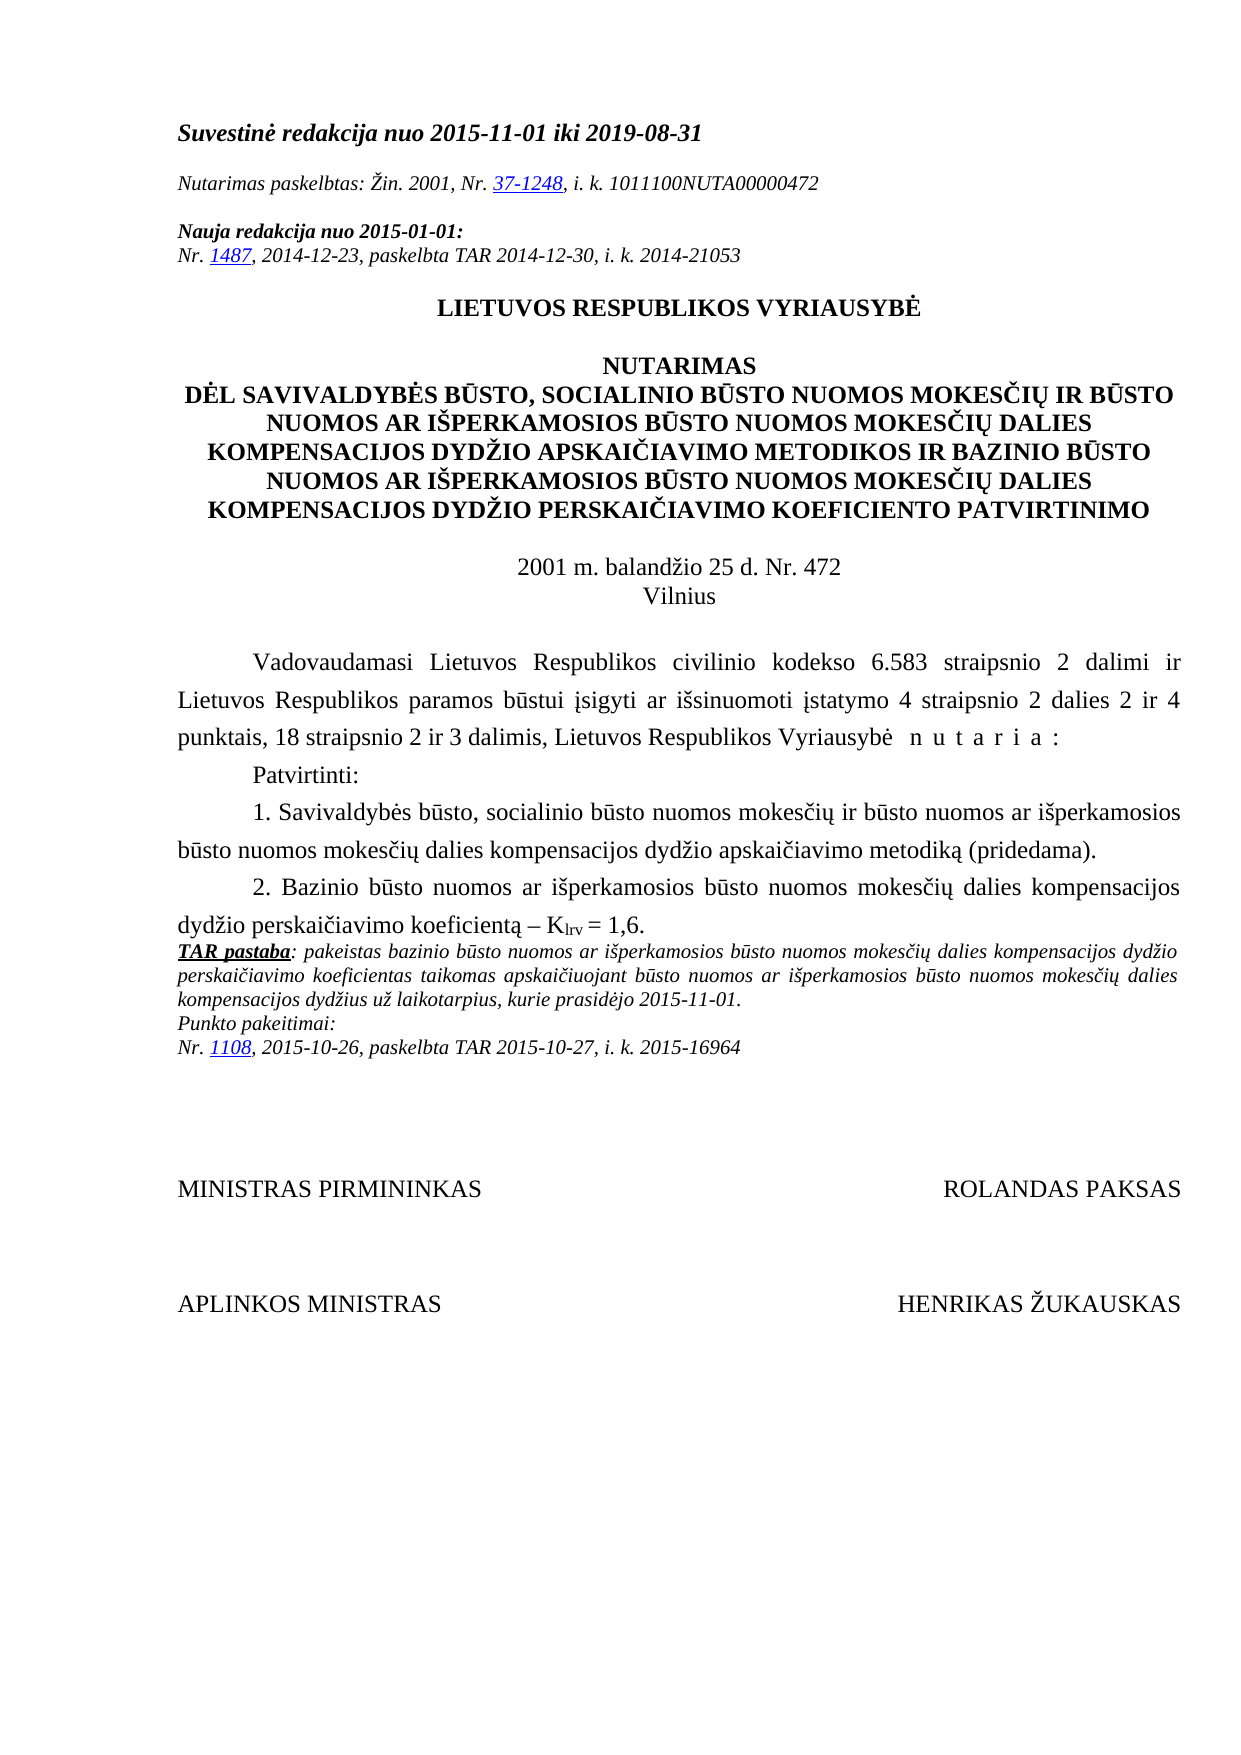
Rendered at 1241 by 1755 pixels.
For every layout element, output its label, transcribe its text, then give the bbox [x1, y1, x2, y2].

text DĖL SAVIVALDYBĖS BŪSTO, SOCIALINIO BŪSTO NUOMOS MOKESČIŲ IR BŪSTO NUOMOS AR IŠPERKAMOSIOS BŪSTO NUOMOS MOKESČIŲ DALIES KOMPENSACIJOS DYDŽIO APSKAIČIAVIMO METODIKOS IR BAZINIO BŪSTO NUOMOS AR IŠPERKAMOSIOS BŪSTO NUOMOS MOKESČIŲ DALIES KOMPENSACIJOS DYDŽIO PERSKAIČIAVIMO KOEFICIENTO PATVIRTINIMO [177, 380, 1181, 523]
text Nauja redakcija nuo 2015-01-01: [177, 219, 1181, 243]
text Vilnius [177, 581, 1181, 610]
text NUTARIMAS [177, 351, 1181, 380]
text LIETUVOS RESPUBLIKOS VYRIAUSYBĖ [177, 293, 1181, 322]
text Nr. 1108, 2015-10-26, paskelbta TAR 2015-10-27, i. k. 2015-16964 [177, 1035, 1181, 1059]
text Nutarimas paskelbtas: Žin. 2001, Nr. 37-1248, i. k. 1011100NUTA00000472 [177, 171, 1181, 195]
text Punkto pakeitimai: [177, 1011, 1181, 1035]
text 1. Savivaldybės būsto, socialinio būsto nuomos mokesčių ir būsto nuomos ar išperkamosios būsto nuomos mokesčių dalies kompensacijos dydžio apskaičiavimo metodiką (pridedama). [177, 788, 1181, 863]
text Suvestinė redakcija nuo 2015-11-01 iki 2019-08-31 [177, 118, 1181, 147]
text Vadovaudamasi Lietuvos Respublikos civilinio kodekso 6.583 straipsnio 2 dalimi ir Lietuvos Respublikos paramos būstui įsigyti ar išsinuomoti įstatymo 4 straipsnio 2 dalies 2 ir 4 punktais, 18 straipsnio 2 ir 3 dalimis, Lietuvos Respublikos Vyriausybė nutaria: [177, 638, 1181, 751]
text MINISTRAS PIRMININKAS ROLANDAS PAKSAS [177, 1174, 1181, 1203]
text Patvirtinti: [177, 751, 1181, 788]
text TAR pastaba: pakeistas bazinio būsto nuomos ar išperkamosios būsto nuomos mokesčių dalies kompensacijos dydžio perskaičiavimo koeficientas taikomas apskaičiuojant būsto nuomos ar išperkamosios būsto nuomos mokesčių dalies kompensacijos dydžius už laikotarpius, kurie prasidėjo 2015-11-01. [177, 938, 1181, 1011]
text Nr. 1487, 2014-12-23, paskelbta TAR 2014-12-30, i. k. 2014-21053 [177, 243, 1181, 267]
text 2001 m. balandžio 25 d. Nr. 472 [177, 552, 1181, 581]
text APLINKOS MINISTRAS HENRIKAS ŽUKAUSKAS [177, 1289, 1181, 1318]
text 2. Bazinio būsto nuomos ar išperkamosios būsto nuomos mokesčių dalies kompensacijos dydžio perskaičiavimo koeficientą – Klrv = 1,6. [177, 863, 1181, 938]
